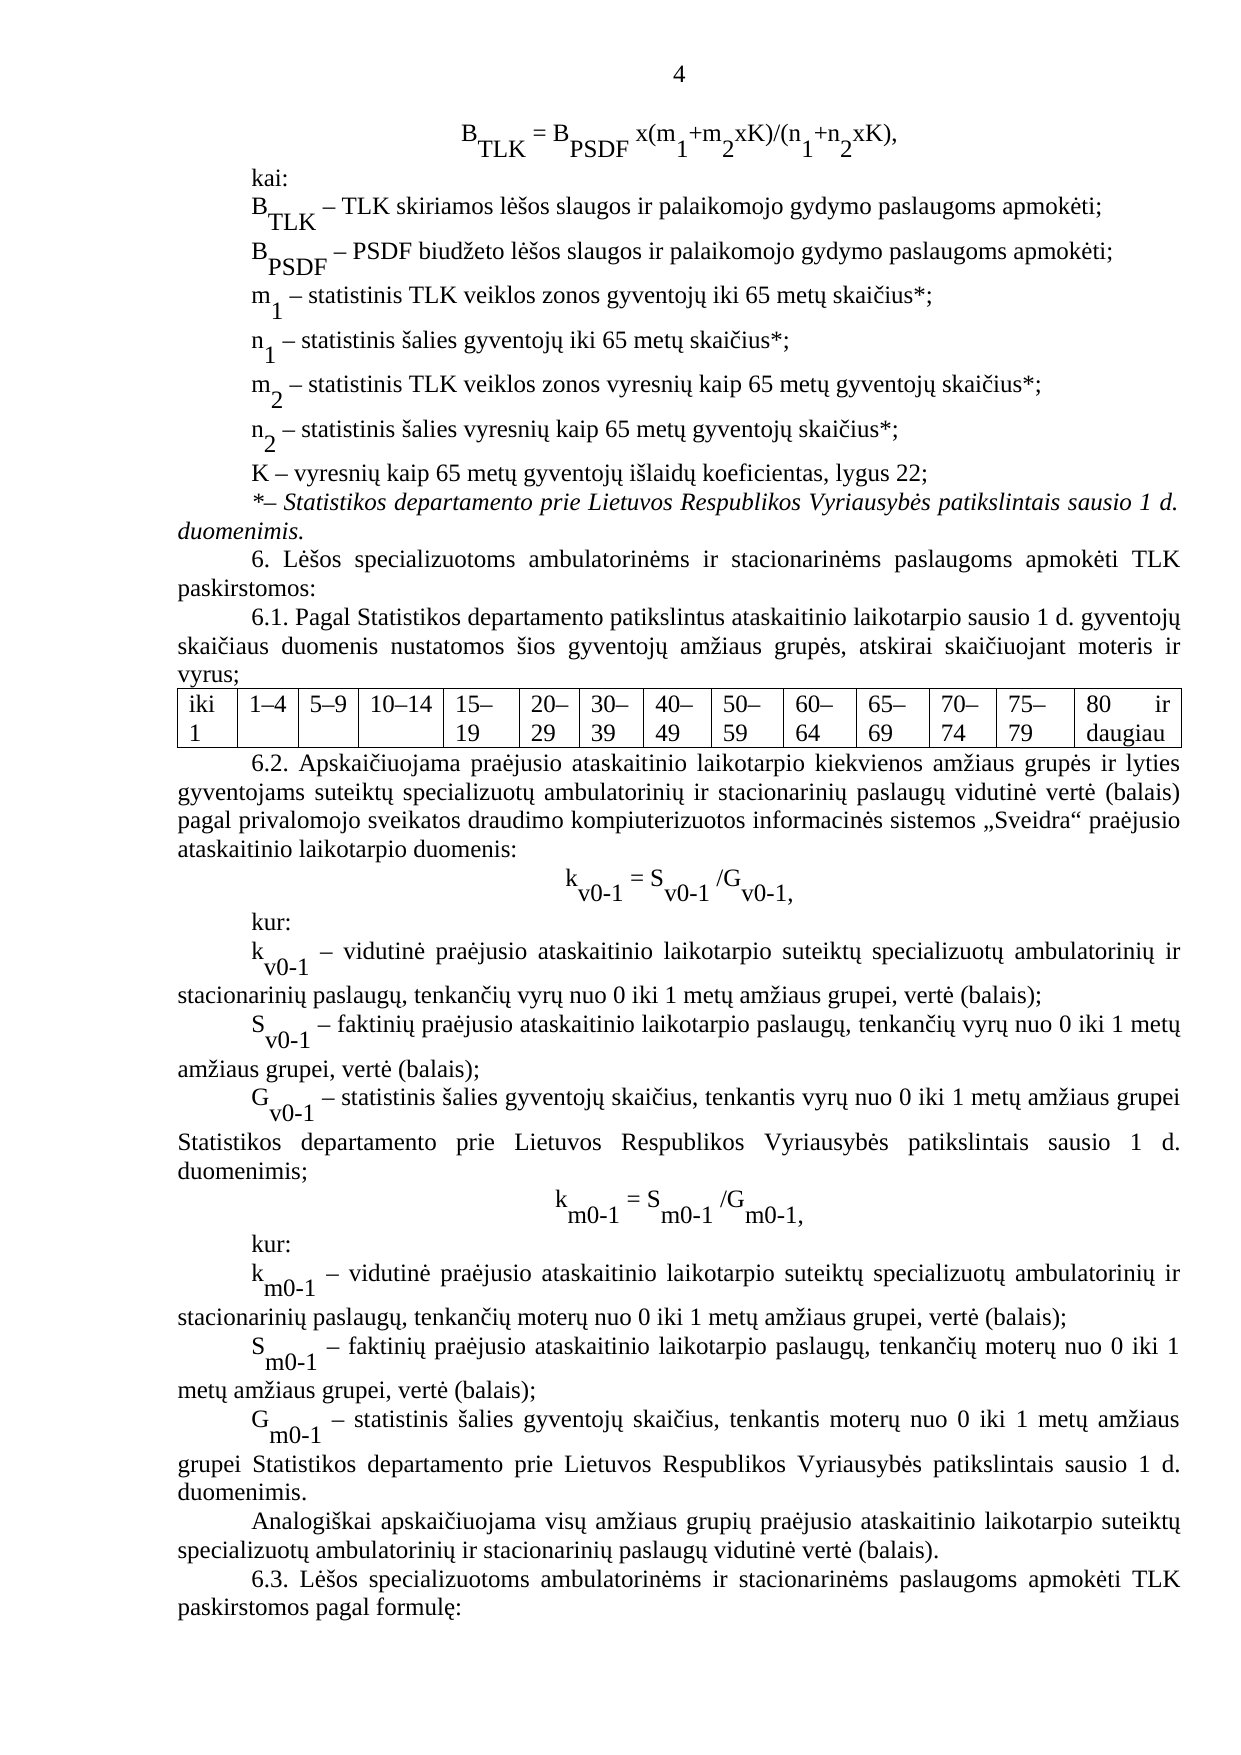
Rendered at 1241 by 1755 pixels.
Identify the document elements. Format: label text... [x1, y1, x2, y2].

text kv0-1 = Sv0-1 /Gv0-1, [177, 863, 1181, 907]
table_header 20–29 [520, 689, 579, 747]
text 6. Lėšos specializuotoms ambulatorinėms ir stacionarinėms paslaugoms apmokėti TLK paskirstomos: [177, 544, 1181, 602]
text n2 – statistinis šalies vyresnių kaip 65 metų gyventojų skaičius*; [177, 414, 1181, 458]
table_header 1–4 [238, 689, 298, 747]
table_header 10–14 [359, 689, 443, 747]
text 6.1. Pagal Statistikos departamento patikslintus ataskaitinio laikotarpio sausio 1 d. gyventojų skaičiaus duomenis nustatomos šios gyventojų amžiaus grupės, atskirai skaičiuojant moteris ir vyrus; [177, 602, 1181, 688]
text m2 – statistinis TLK veiklos zonos vyresnių kaip 65 metų gyventojų skaičius*; [177, 369, 1181, 414]
text BPSDF – PSDF biudžeto lėšos slaugos ir palaikomojo gydymo paslaugoms apmokėti; [177, 236, 1181, 280]
text Gv0-1 – statistinis šalies gyventojų skaičius, tenkantis vyrų nuo 0 iki 1 metų amžiaus grupei Statistikos departamento prie Lietuvos Respublikos Vyriausybės patikslintais sausio 1 d. duomenimis; [177, 1082, 1181, 1184]
text *– Statistikos departamento prie Lietuvos Respublikos Vyriausybės patikslintais sausio 1 d. duomenimis. [177, 487, 1181, 544]
text km0-1 – vidutinė praėjusio ataskaitinio laikotarpio suteiktų specializuotų ambulatorinių ir stacionarinių paslaugų, tenkančių moterų nuo 0 iki 1 metų amžiaus grupei, vertė (balais); [177, 1258, 1181, 1331]
table_header 75–79 [997, 689, 1074, 747]
text km0-1 = Sm0-1 /Gm0-1, [177, 1184, 1181, 1229]
text Analogiškai apskaičiuojama visų amžiaus grupių praėjusio ataskaitinio laikotarpio suteiktų specializuotų ambulatorinių ir stacionarinių paslaugų vidutinė vertė (balais). [177, 1506, 1181, 1564]
text Sm0-1 – faktinių praėjusio ataskaitinio laikotarpio paslaugų, tenkančių moterų nuo 0 iki 1 metų amžiaus grupei, vertė (balais); [177, 1331, 1181, 1404]
text BTLK – TLK skiriamos lėšos slaugos ir palaikomojo gydymo paslaugoms apmokėti; [177, 191, 1181, 236]
text Sv0-1 – faktinių praėjusio ataskaitinio laikotarpio paslaugų, tenkančių vyrų nuo 0 iki 1 metų amžiaus grupei, vertė (balais); [177, 1009, 1181, 1082]
table_header 50–59 [712, 689, 783, 747]
table_header 15–19 [444, 689, 519, 747]
table_header 40–49 [644, 689, 711, 747]
text kur: [177, 1229, 1181, 1258]
table_header 80 ir daugiau [1075, 689, 1181, 747]
table_header 70–74 [930, 689, 996, 747]
table_header iki 1 [178, 689, 237, 747]
table_header 65–69 [857, 689, 929, 747]
text n1 – statistinis šalies gyventojų iki 65 metų skaičius*; [177, 325, 1181, 369]
text 6.2. Apskaičiuojama praėjusio ataskaitinio laikotarpio kiekvienos amžiaus grupės ir lyties gyventojams suteiktų specializuotų ambulatorinių ir stacionarinių paslaugų vidutinė vertė (balais) pagal privalomojo sveikatos draudimo kompiuterizuotos informacinės sistemos „Sveidra“ praėjusio ataskaitinio laikotarpio duomenis: [177, 748, 1181, 863]
table_header 30–39 [580, 689, 643, 747]
text K – vyresnių kaip 65 metų gyventojų išlaidų koeficientas, lygus 22; [177, 458, 1181, 487]
text BTLK = BPSDF x(m1+m2xK)/(n1+n2xK), [177, 118, 1181, 163]
text Gm0-1 – statistinis šalies gyventojų skaičius, tenkantis moterų nuo 0 iki 1 metų amžiaus grupei Statistikos departamento prie Lietuvos Respublikos Vyriausybės patikslintais sausio 1 d. duomenimis. [177, 1404, 1181, 1506]
text m1 – statistinis TLK veiklos zonos gyventojų iki 65 metų skaičius*; [177, 280, 1181, 325]
text kur: [177, 907, 1181, 936]
text kai: [177, 163, 1181, 191]
table_header 5–9 [299, 689, 358, 747]
table_header 60–64 [784, 689, 856, 747]
text 6.3. Lėšos specializuotoms ambulatorinėms ir stacionarinėms paslaugoms apmokėti TLK paskirstomos pagal formulę: [177, 1564, 1181, 1621]
text kv0-1 – vidutinė praėjusio ataskaitinio laikotarpio suteiktų specializuotų ambulatorinių ir stacionarinių paslaugų, tenkančių vyrų nuo 0 iki 1 metų amžiaus grupei, vertė (balais); [177, 936, 1181, 1009]
